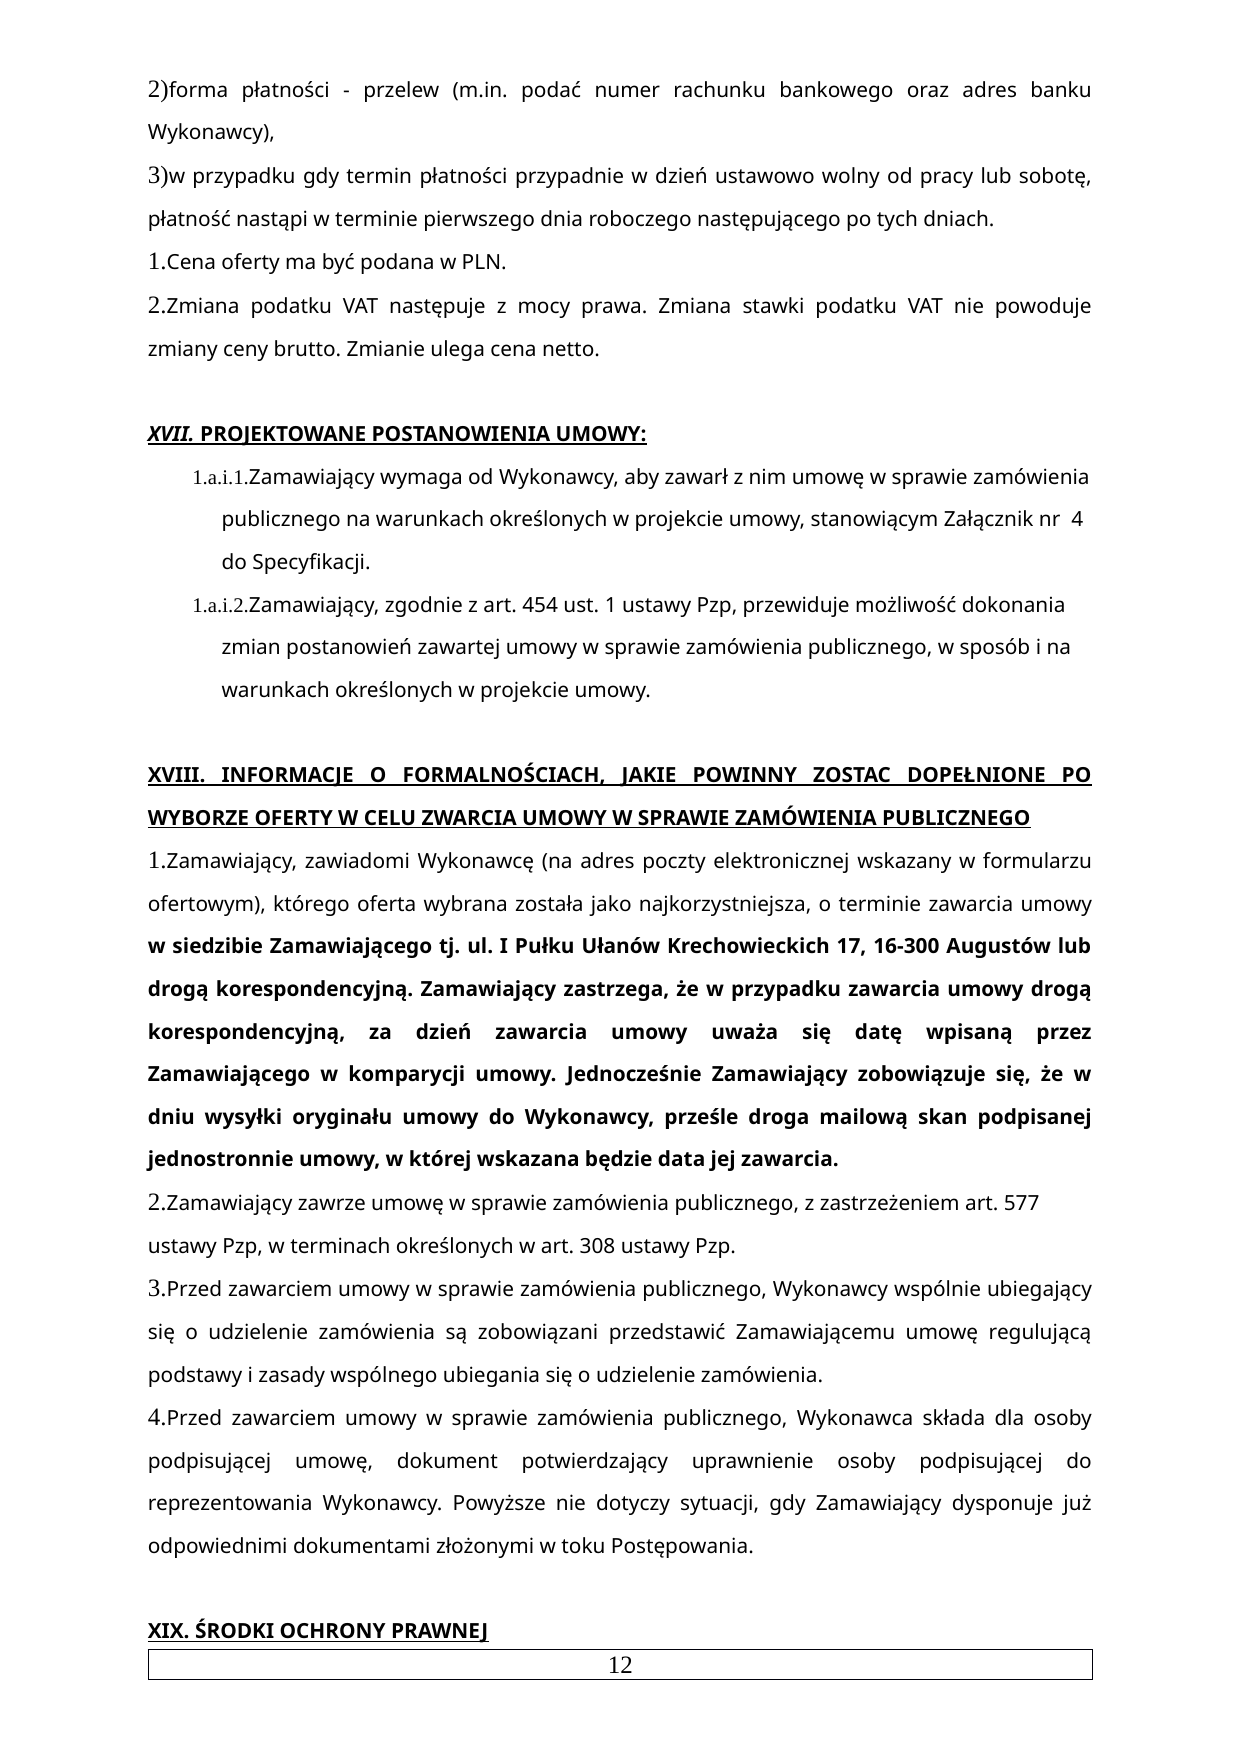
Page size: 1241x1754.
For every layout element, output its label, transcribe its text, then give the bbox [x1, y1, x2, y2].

list Zamawiający wymaga od Wykonawcy, aby zawarł z nim umowę w sprawie zamówienia publicznego na warunkach określonych w projekcie umowy, stanowiącym Załącznik nr 4 do Specyfikacji. [192, 462, 1093, 576]
list Cena oferty ma być podana w PLN. [148, 246, 1093, 276]
list Zamawiający, zawiadomi Wykonawcę (na adres poczty elektronicznej wskazany w formularzu ofertowym), którego oferta wybrana została jako najkorzystniejsza, o terminie zawarcia umowy w siedzibie Zamawiającego tj. ul. I Pułku Ułanów Krechowieckich 17, 16-300 Augustów lub drogą korespondencyjną. Zamawiający zastrzega, że w przypadku zawarcia umowy drogą korespondencyjną, za dzień zawarcia umowy uważa się datę wpisaną przez Zamawiającego w komparycji umowy. Jednocześnie Zamawiający zobowiązuje się, że w dniu wysyłki oryginału umowy do Wykonawcy, prześle droga mailową skan podpisanej jednostronnie umowy, w której wskazana będzie data jej zawarcia. [148, 845, 1093, 1173]
list Przed zawarciem umowy w sprawie zamówienia publicznego, Wykonawca składa dla osoby podpisującej umowę, dokument potwierdzający uprawnienie osoby podpisującej do reprezentowania Wykonawcy. Powyższe nie dotyczy sytuacji, gdy Zamawiający dysponuje już odpowiednimi dokumentami złożonymi w toku Postępowania. [148, 1402, 1093, 1559]
list Zamawiający, zgodnie z art. 454 ust. 1 ustawy Pzp, przewiduje możliwość dokonania zmian postanowień zawartej umowy w sprawie zamówienia publicznego, w sposób i na warunkach określonych w projekcie umowy. [192, 590, 1093, 703]
list Zmiana podatku VAT następuje z mocy prawa. Zmiana stawki podatku VAT nie powoduje zmiany ceny brutto. Zmianie ulega cena netto. [148, 290, 1093, 362]
list forma płatności - przelew (m.in. podać numer rachunku bankowego oraz adres banku Wykonawcy), [148, 74, 1093, 146]
list w przypadku gdy termin płatności przypadnie w dzień ustawowo wolny od pracy lub sobotę, płatność nastąpi w terminie pierwszego dnia roboczego następującego po tych dniach. [148, 160, 1093, 232]
list Zamawiający zawrze umowę w sprawie zamówienia publicznego, z zastrzeżeniem art. 577 ustawy Pzp, w terminach określonych w art. 308 ustawy Pzp. [148, 1187, 1093, 1259]
text XVII. PROJEKTOWANE POSTANOWIENIA UMOWY: [148, 419, 1093, 448]
text XIX. ŚRODKI OCHRONY PRAWNEJ [148, 1616, 1093, 1645]
text XVIII. INFORMACJE O FORMALNOŚCIACH, JAKIE POWINNY ZOSTAC DOPEŁNIONE PO WYBORZE OFERTY W CELU ZWARCIA UMOWY W SPRAWIE ZAMÓWIENIA PUBLICZNEGO [148, 760, 1093, 831]
list Przed zawarciem umowy w sprawie zamówienia publicznego, Wykonawcy wspólnie ubiegający się o udzielenie zamówienia są zobowiązani przedstawić Zamawiającemu umowę regulującą podstawy i zasady wspólnego ubiegania się o udzielenie zamówienia. [148, 1273, 1093, 1388]
